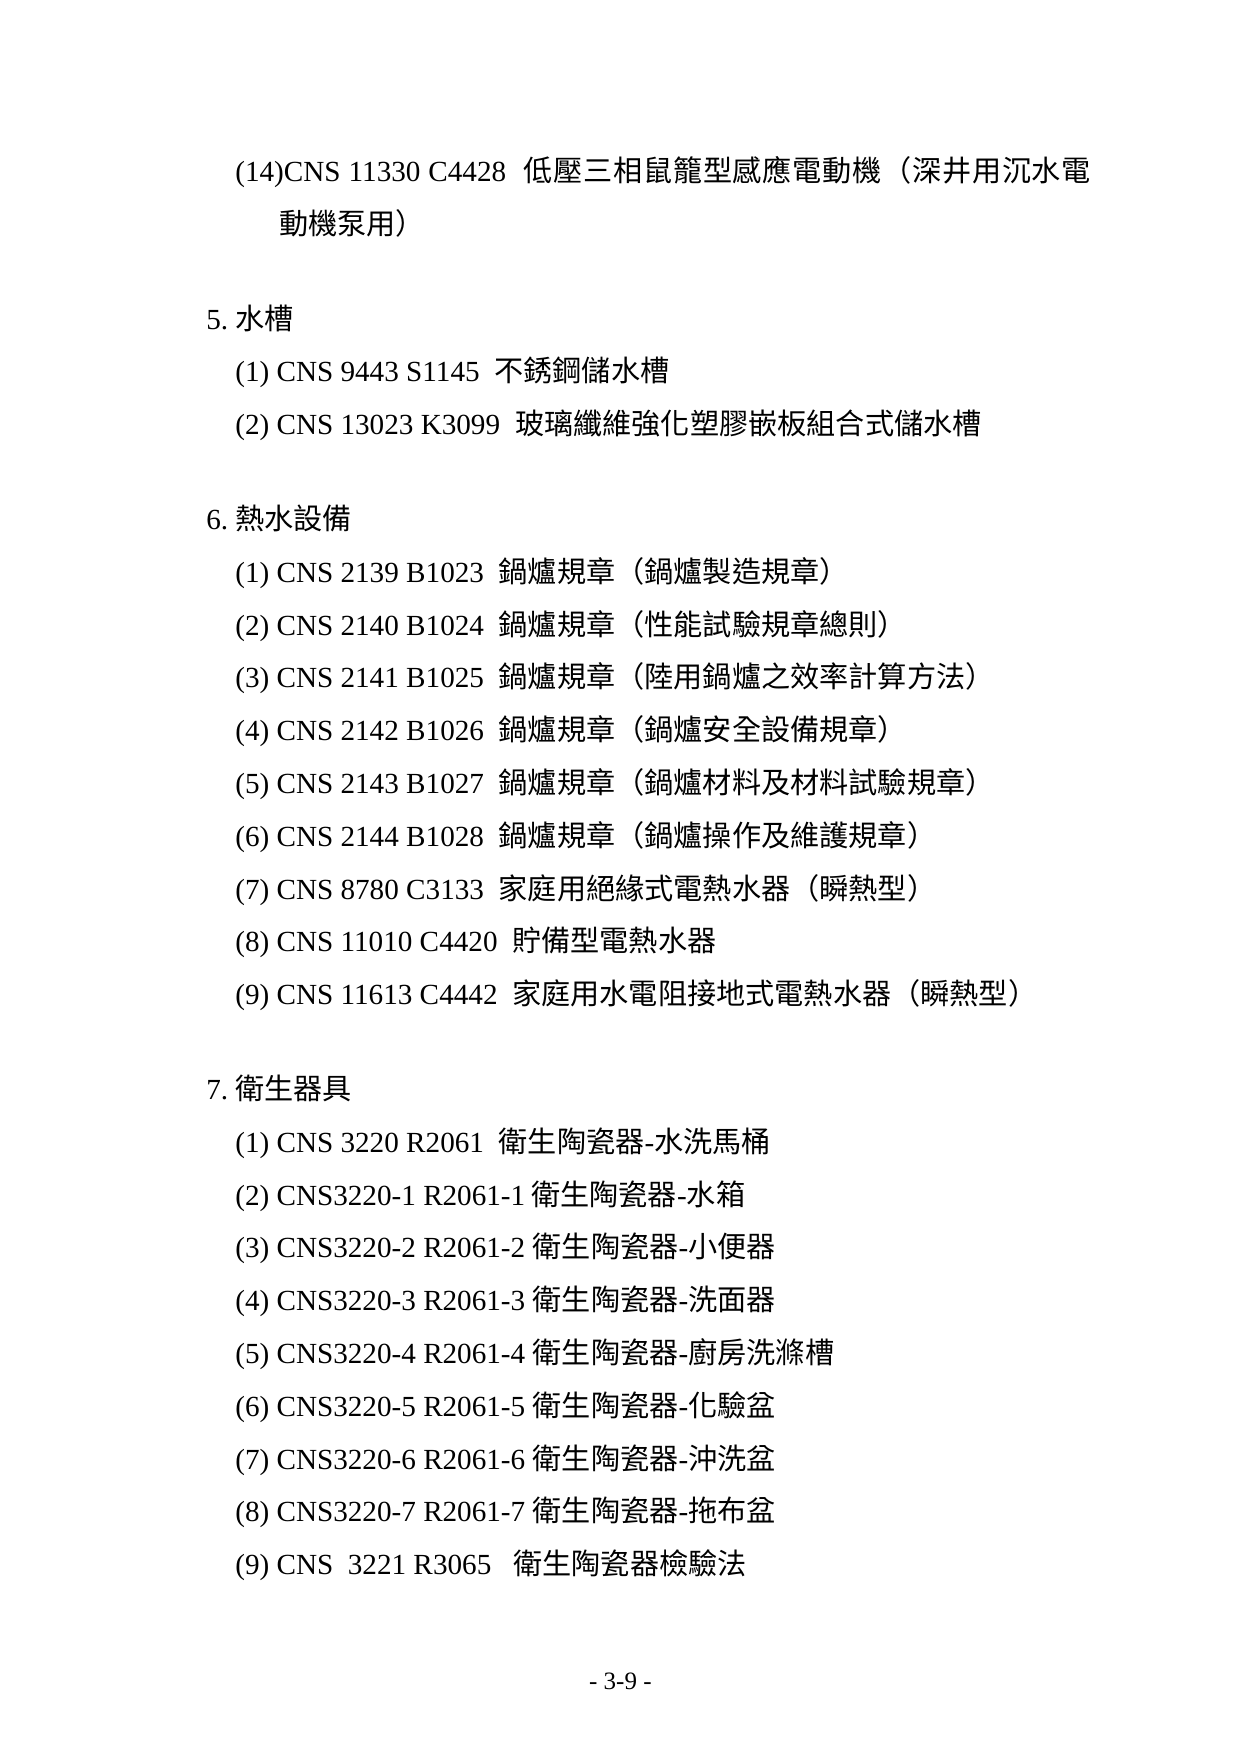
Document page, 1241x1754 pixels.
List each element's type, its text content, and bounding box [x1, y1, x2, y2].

text (5) CNS 2143 B1027 鍋爐規章（鍋爐材料及材料試驗規章） [235, 759, 1092, 802]
text 7. 衛生器具 [206, 1066, 1092, 1108]
text (1) CNS 3220 R2061 衛生陶瓷器-水洗馬桶 [235, 1118, 1092, 1161]
text (3) CNS3220-2 R2061-2 衛生陶瓷器-小便器 [235, 1224, 1092, 1266]
text (6) CNS3220-5 R2061-5 衛生陶瓷器-化驗盆 [235, 1382, 1092, 1425]
text (2) CNS3220-1 R2061-1衛生陶瓷器-水箱 [235, 1171, 1092, 1213]
text (2) CNS 13023 K3099 玻璃纖維強化塑膠嵌板組合式儲水槽 [235, 401, 1092, 443]
text (5) CNS3220-4 R2061-4 衛生陶瓷器-廚房洗滌槽 [235, 1329, 1092, 1372]
text (3) CNS 2141 B1025 鍋爐規章（陸用鍋爐之效率計算方法） [235, 654, 1092, 696]
text (4) CNS 2142 B1026 鍋爐規章（鍋爐安全設備規章） [235, 707, 1092, 749]
text (8) CNS 11010 C4420 貯備型電熱水器 [235, 918, 1092, 960]
text (7) CNS3220-6 R2061-6 衛生陶瓷器-沖洗盆 [235, 1435, 1092, 1477]
text (1) CNS 2139 B1023 鍋爐規章（鍋爐製造規章） [235, 548, 1092, 591]
text (2) CNS 2140 B1024 鍋爐規章（性能試驗規章總則） [235, 601, 1092, 643]
text (8) CNS3220-7 R2061-7 衛生陶瓷器-拖布盆 [235, 1488, 1092, 1530]
text (9) CNS 3221 R3065 衛生陶瓷器檢驗法 [235, 1541, 1092, 1583]
text 6. 熱水設備 [206, 496, 1092, 538]
text (7) CNS 8780 C3133 家庭用絕緣式電熱水器（瞬熱型） [235, 865, 1092, 907]
text (9) CNS 11613 C4442 家庭用水電阻接地式電熱水器（瞬熱型） [235, 971, 1092, 1013]
text (4) CNS3220-3 R2061-3 衛生陶瓷器-洗面器 [235, 1277, 1092, 1319]
text 5. 水槽 [206, 295, 1092, 337]
text (1) CNS 9443 S1145 不銹鋼儲水槽 [235, 348, 1092, 390]
text (6) CNS 2144 B1028 鍋爐規章（鍋爐操作及維護規章） [235, 812, 1092, 855]
text (14)CNS 11330 C4428 低壓三相鼠籠型感應電動機（深井用沉水電動機泵用） [235, 148, 1092, 243]
